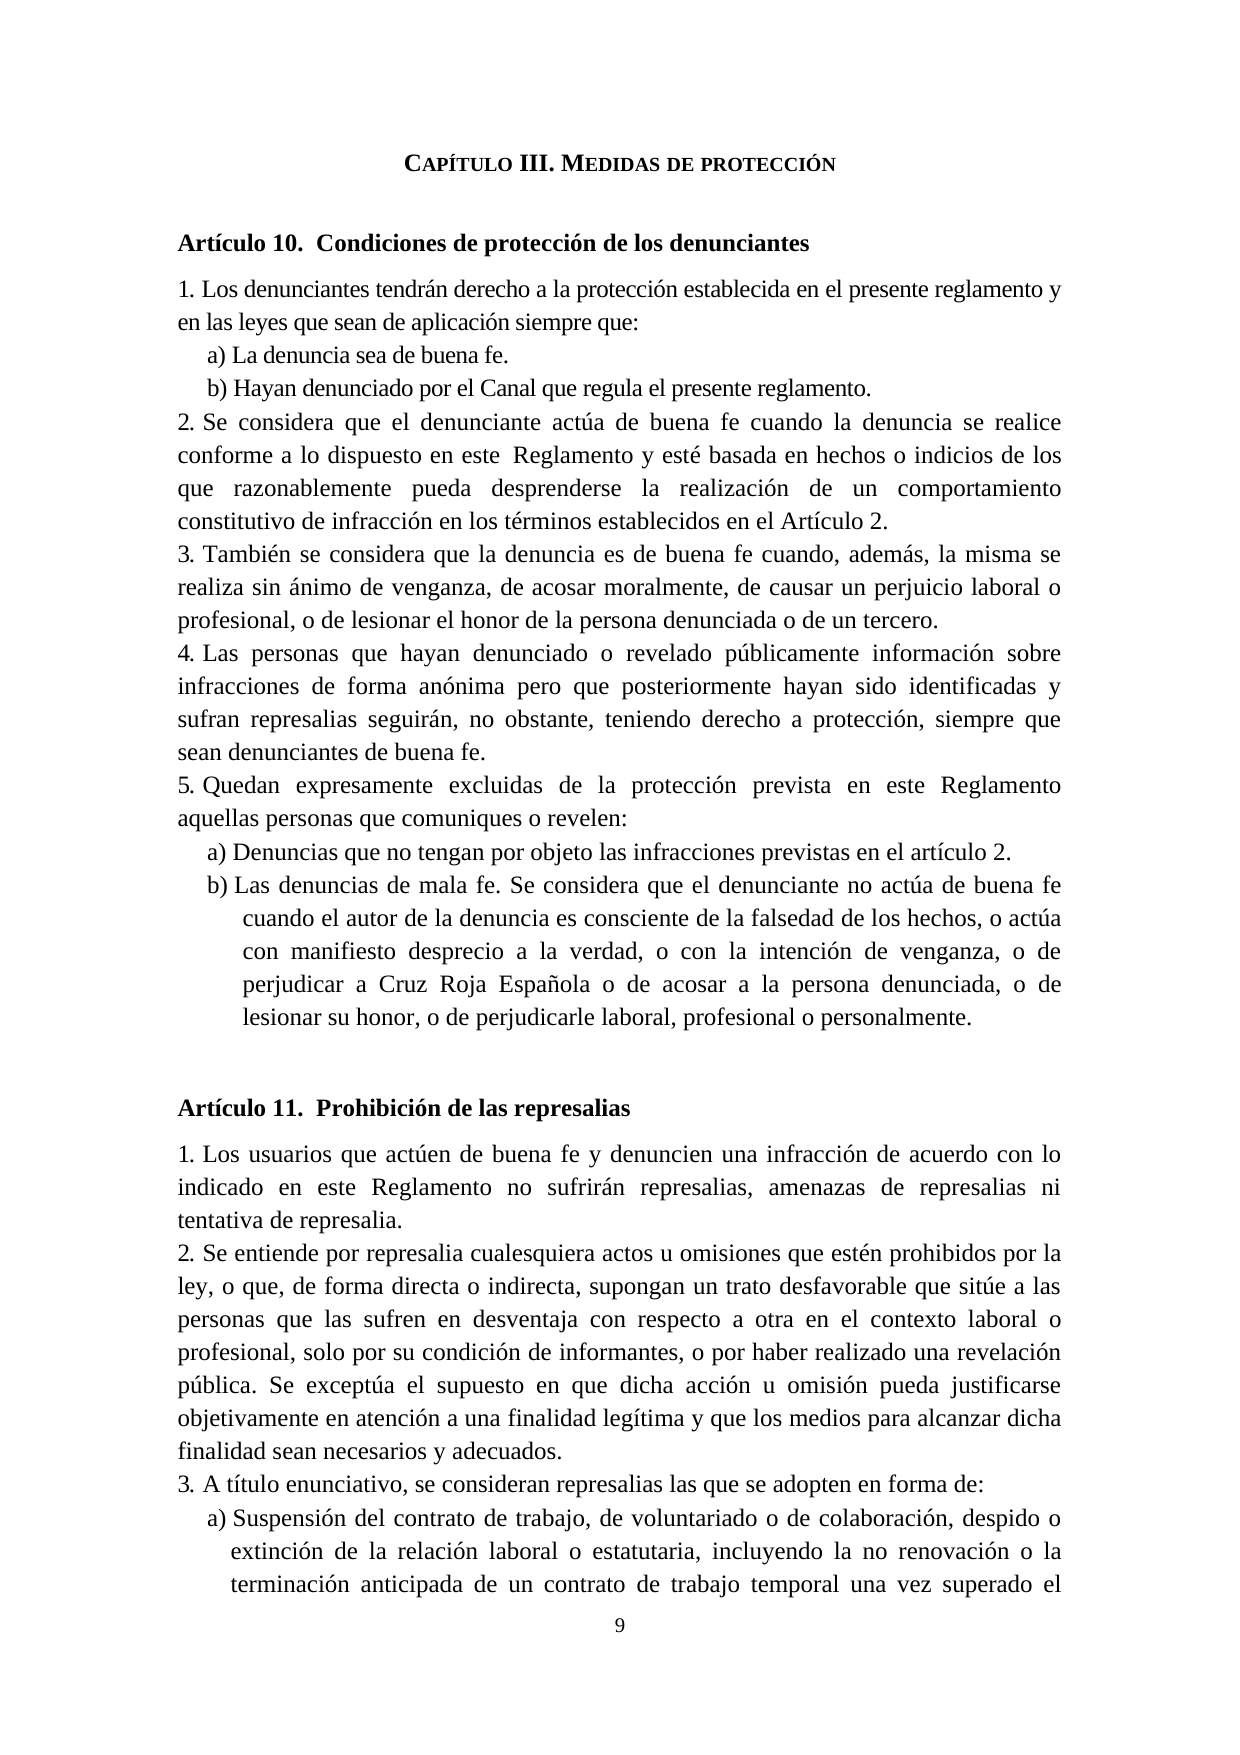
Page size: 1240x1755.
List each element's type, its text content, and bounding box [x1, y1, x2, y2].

list Hayan denunciado por el Canal que regula el presente reglamento. [207, 373, 1062, 402]
list A título enunciativo, se consideran represalias las que se adopten en forma de: [177, 1469, 1062, 1498]
list Las personas que hayan denunciado o revelado públicamente información sobre infracciones de forma anónima pero que posteriormente hayan sido identificadas y sufran represalias seguirán, no obstante, teniendo derecho a protección, siempre que sean denunciantes de buena fe. [177, 638, 1062, 766]
list Se entiende por represalia cualesquiera actos u omisiones que estén prohibidos por la ley, o que, de forma directa o indirecta, supongan un trato desfavorable que sitúe a las personas que las sufren en desventaja con respecto a otra en el contexto laboral o profesional, solo por su condición de informantes, o por haber realizado una revelación pública. Se exceptúa el supuesto en que dicha acción u omisión pueda justificarse objetivamente en atención a una finalidad legítima y que los medios para alcanzar dicha finalidad sean necesarios y adecuados. [177, 1238, 1062, 1465]
list Se considera que el denunciante actúa de buena fe cuando la denuncia se realice conforme a lo dispuesto en este Reglamento y esté basada en hechos o indicios de los que razonablemente pueda desprenderse la realización de un comportamiento constitutivo de infracción en los términos establecidos en el Artículo 2. [177, 407, 1062, 534]
subtitle Capítulo III. Medidas de protección [177, 148, 1062, 176]
subtitle Artículo 11. Prohibición de las represalias [177, 1093, 1062, 1122]
list La denuncia sea de buena fe. [207, 340, 1062, 369]
list Denuncias que no tengan por objeto las infracciones previstas en el artículo 2. [207, 837, 1062, 866]
list Los denunciantes tendrán derecho a la protección establecida en el presente reglamento y en las leyes que sean de aplicación siempre que: [177, 274, 1062, 336]
list También se considera que la denuncia es de buena fe cuando, además, la misma se realiza sin ánimo de venganza, de acosar moralmente, de causar un perjuicio laboral o profesional, o de lesionar el honor de la persona denunciada o de un tercero. [177, 539, 1062, 634]
list Las denuncias de mala fe. Se considera que el denunciante no actúa de buena fe cuando el autor de la denuncia es consciente de la falsedad de los hechos, o actúa con manifiesto desprecio a la verdad, o con la intención de venganza, o de perjudicar a Cruz Roja Española o de acosar a la persona denunciada, o de lesionar su honor, o de perjudicarle laboral, profesional o personalmente. [207, 870, 1062, 1031]
list Suspensión del contrato de trabajo, de voluntariado o de colaboración, despido o extinción de la relación laboral o estatutaria, incluyendo la no renovación o la terminación anticipada de un contrato de trabajo temporal una vez superado el [207, 1503, 1062, 1597]
list Los usuarios que actúen de buena fe y denuncien una infracción de acuerdo con lo indicado en este Reglamento no sufrirán represalias, amenazas de represalias ni tentativa de represalia. [177, 1139, 1062, 1234]
list Quedan expresamente excluidas de la protección prevista en este Reglamento aquellas personas que comuniques o revelen: [177, 771, 1062, 832]
subtitle Artículo 10. Condiciones de protección de los denunciantes [177, 228, 1062, 257]
